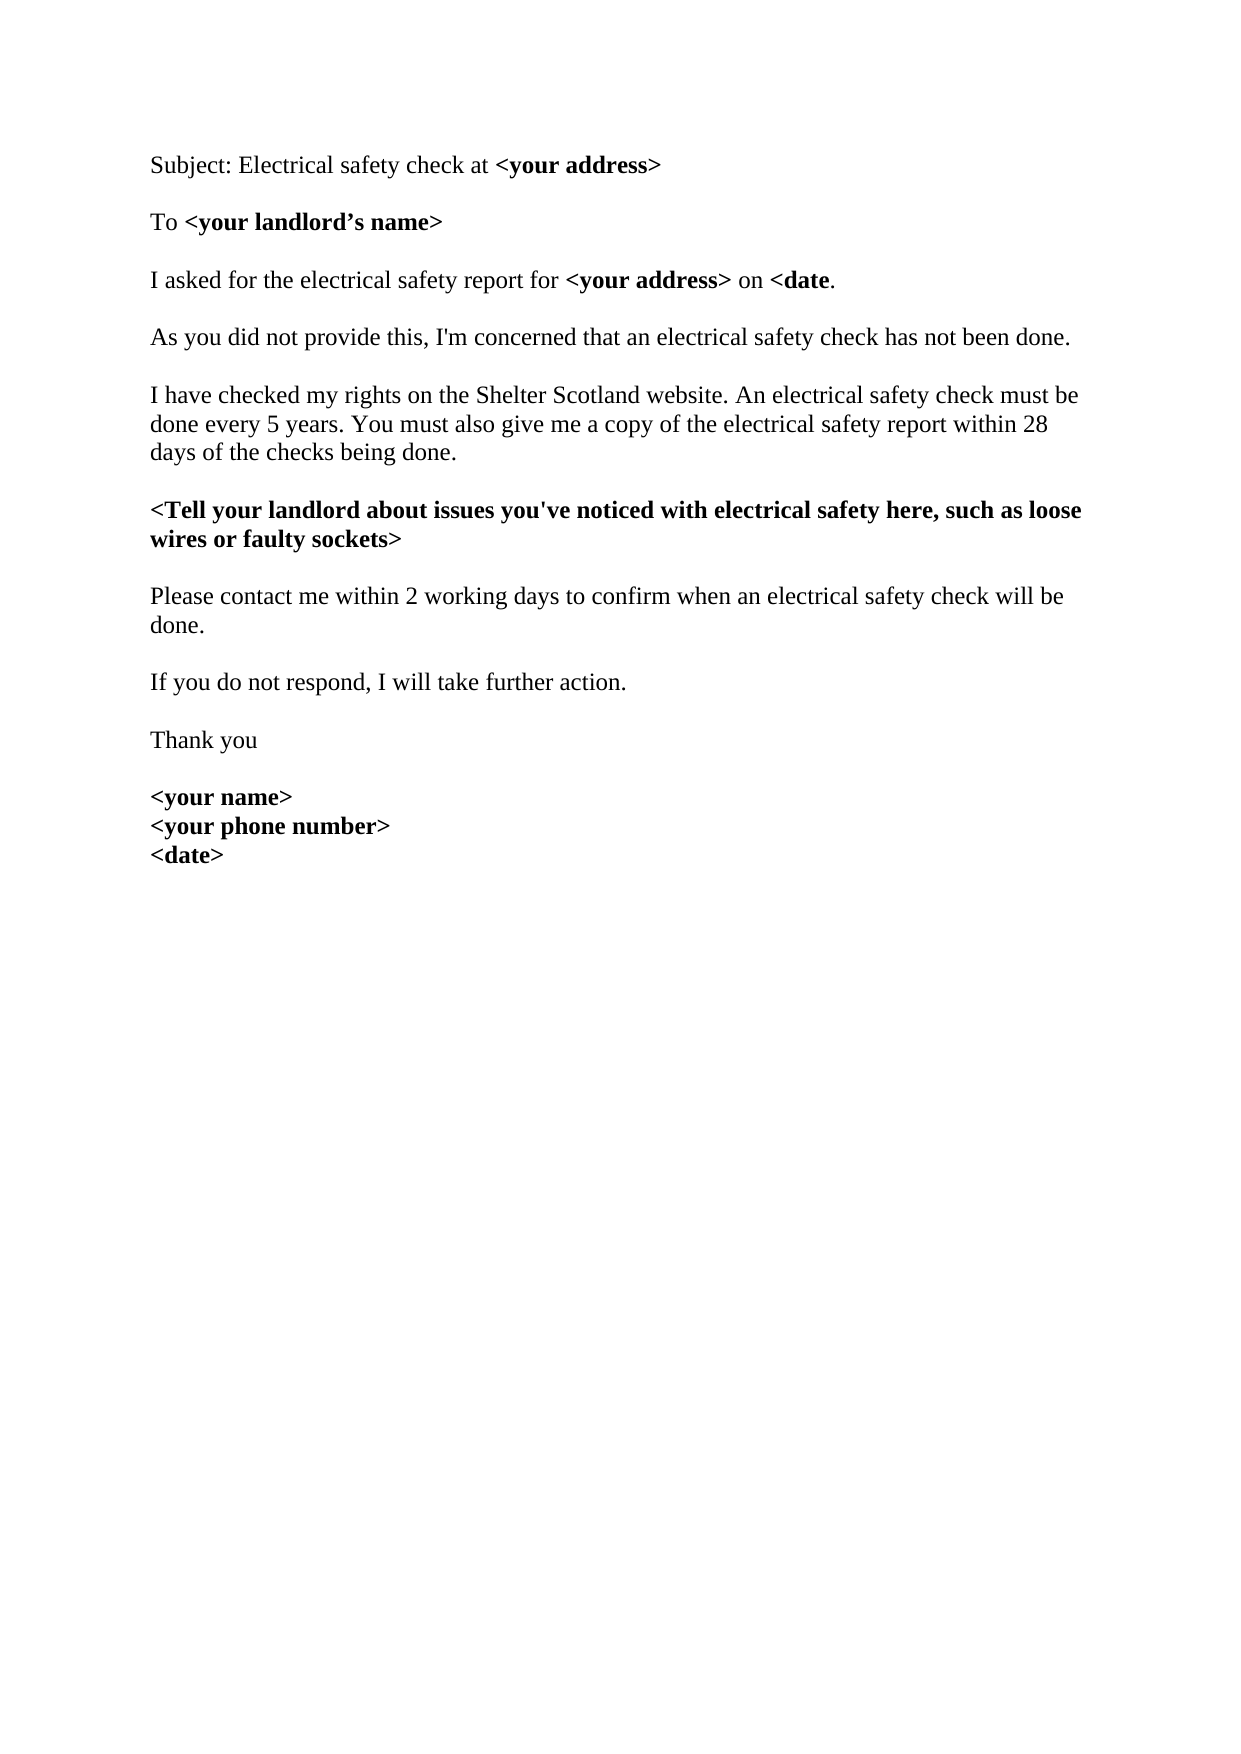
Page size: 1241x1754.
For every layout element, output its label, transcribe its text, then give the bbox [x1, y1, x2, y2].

text If you do not respond, I will take further action. [150, 667, 1090, 696]
text To <your landlord’s name> [150, 207, 1090, 236]
text As you did not provide this, I'm concerned that an electrical safety check has not been done. [150, 322, 1090, 351]
text I asked for the electrical safety report for <your address> on <date. [150, 265, 1090, 294]
text Please contact me within 2 working days to confirm when an electrical safety check will be done. [150, 581, 1090, 639]
text Thank you [150, 725, 1090, 754]
text <date> [150, 840, 1090, 869]
text Subject: Electrical safety check at <your address> [150, 150, 1090, 179]
text <your phone number> [150, 811, 1090, 840]
text I have checked my rights on the Shelter Scotland website. An electrical safety check must be done every 5 years. You must also give me a copy of the electrical safety report within 28 days of the checks being done. [150, 380, 1090, 466]
text <Tell your landlord about issues you've noticed with electrical safety here, such as loose wires or faulty sockets> [150, 495, 1090, 552]
text <your name> [150, 782, 1090, 811]
